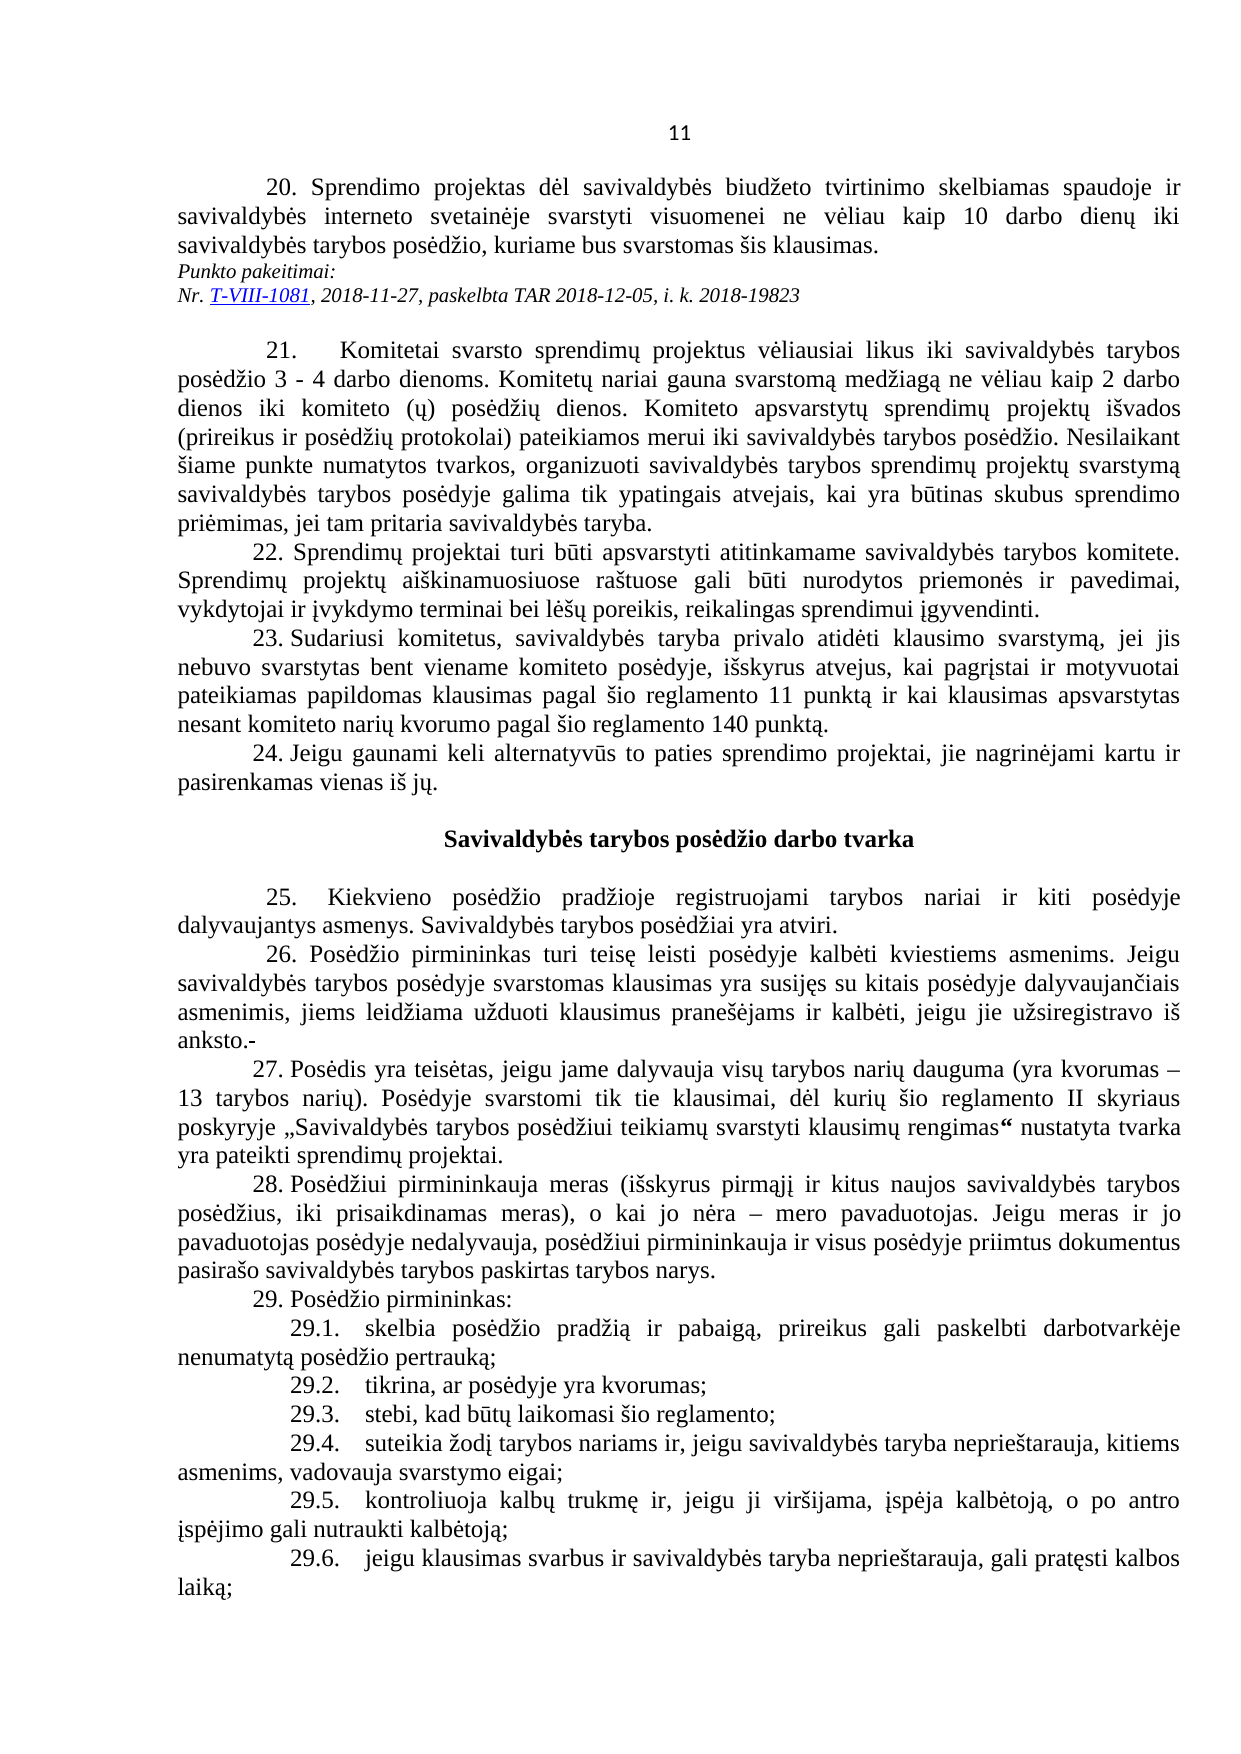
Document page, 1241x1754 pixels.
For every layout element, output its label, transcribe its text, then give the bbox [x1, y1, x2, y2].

text 23. Sudariusi komitetus, savivaldybės taryba privalo atidėti klausimo svarstymą, jei jis nebuvo svarstytas bent viename komiteto posėdyje, išskyrus atvejus, kai pagrįstai ir motyvuotai pateikiamas papildomas klausimas pagal šio reglamento 11 punktą ir kai klausimas apsvarstytas nesant komiteto narių kvorumo pagal šio reglamento 140 punktą. [177, 623, 1181, 738]
text 29.1. skelbia posėdžio pradžią ir pabaigą, prireikus gali paskelbti darbotvarkėje nenumatytą posėdžio pertrauką; [177, 1313, 1181, 1371]
text Savivaldybės tarybos posėdžio darbo tvarka [177, 824, 1181, 853]
text 29.5. kontroliuoja kalbų trukmę ir, jeigu ji viršijama, įspėja kalbėtoją, o po antro įspėjimo gali nutraukti kalbėtoją; [177, 1486, 1181, 1543]
text 29.2. tikrina, ar posėdyje yra kvorumas; [177, 1371, 1181, 1399]
text 29.4. suteikia žodį tarybos nariams ir, jeigu savivaldybės taryba neprieštarauja, kitiems asmenims, vadovauja svarstymo eigai; [177, 1428, 1181, 1486]
text 25. Kiekvieno posėdžio pradžioje registruojami tarybos nariai ir kiti posėdyje dalyvaujantys asmenys. Savivaldybės tarybos posėdžiai yra atviri. [177, 882, 1181, 939]
text 27. Posėdis yra teisėtas, jeigu jame dalyvauja visų tarybos narių dauguma (yra kvorumas – 13 tarybos narių). Posėdyje svarstomi tik tie klausimai, dėl kurių šio reglamento II skyriaus poskyryje „Savivaldybės tarybos posėdžiui teikiamų svarstyti klausimų rengimas“ nustatyta tvarka yra pateikti sprendimų projektai. [177, 1054, 1181, 1169]
text 21. Komitetai svarsto sprendimų projektus vėliausiai likus iki savivaldybės tarybos posėdžio 3 - 4 darbo dienoms. Komitetų nariai gauna svarstomą medžiagą ne vėliau kaip 2 darbo dienos iki komiteto (ų) posėdžių dienos. Komiteto apsvarstytų sprendimų projektų išvados (prireikus ir posėdžių protokolai) pateikiamos merui iki savivaldybės tarybos posėdžio. Nesilaikant šiame punkte numatytos tvarkos, organizuoti savivaldybės tarybos sprendimų projektų svarstymą savivaldybės tarybos posėdyje galima tik ypatingais atvejais, kai yra būtinas skubus sprendimo priėmimas, jei tam pritaria savivaldybės taryba. [177, 336, 1181, 537]
text Nr. T-VIII-1081, 2018-11-27, paskelbta TAR 2018-12-05, i. k. 2018-19823 [177, 283, 1181, 307]
text 20. Sprendimo projektas dėl savivaldybės biudžeto tvirtinimo skelbiamas spaudoje ir savivaldybės interneto svetainėje svarstyti visuomenei ne vėliau kaip 10 darbo dienų iki savivaldybės tarybos posėdžio, kuriame bus svarstomas šis klausimas. [177, 172, 1181, 259]
text 29.6. jeigu klausimas svarbus ir savivaldybės taryba neprieštarauja, gali pratęsti kalbos laiką; [177, 1543, 1181, 1601]
text 22. Sprendimų projektai turi būti apsvarstyti atitinkamame savivaldybės tarybos komitete. Sprendimų projektų aiškinamuosiuose raštuose gali būti nurodytos priemonės ir pavedimai, vykdytojai ir įvykdymo terminai bei lėšų poreikis, reikalingas sprendimui įgyvendinti. [177, 537, 1181, 623]
text 28. Posėdžiui pirmininkauja meras (išskyrus pirmąjį ir kitus naujos savivaldybės tarybos posėdžius, iki prisaikdinamas meras), o kai jo nėra – mero pavaduotojas. Jeigu meras ir jo pavaduotojas posėdyje nedalyvauja, posėdžiui pirmininkauja ir visus posėdyje priimtus dokumentus pasirašo savivaldybės tarybos paskirtas tarybos narys. [177, 1169, 1181, 1284]
text Punkto pakeitimai: [177, 259, 1181, 283]
text 29. Posėdžio pirmininkas: [177, 1284, 1181, 1313]
text 24. Jeigu gaunami keli alternatyvūs to paties sprendimo projektai, jie nagrinėjami kartu ir pasirenkamas vienas iš jų. [177, 738, 1181, 796]
text 29.3. stebi, kad būtų laikomasi šio reglamento; [177, 1399, 1181, 1428]
text 26. Posėdžio pirmininkas turi teisę leisti posėdyje kalbėti kviestiems asmenims. Jeigu savivaldybės tarybos posėdyje svarstomas klausimas yra susijęs su kitais posėdyje dalyvaujančiais asmenimis, jiems leidžiama užduoti klausimus pranešėjams ir kalbėti, jeigu jie užsiregistravo iš anksto. [177, 939, 1181, 1054]
